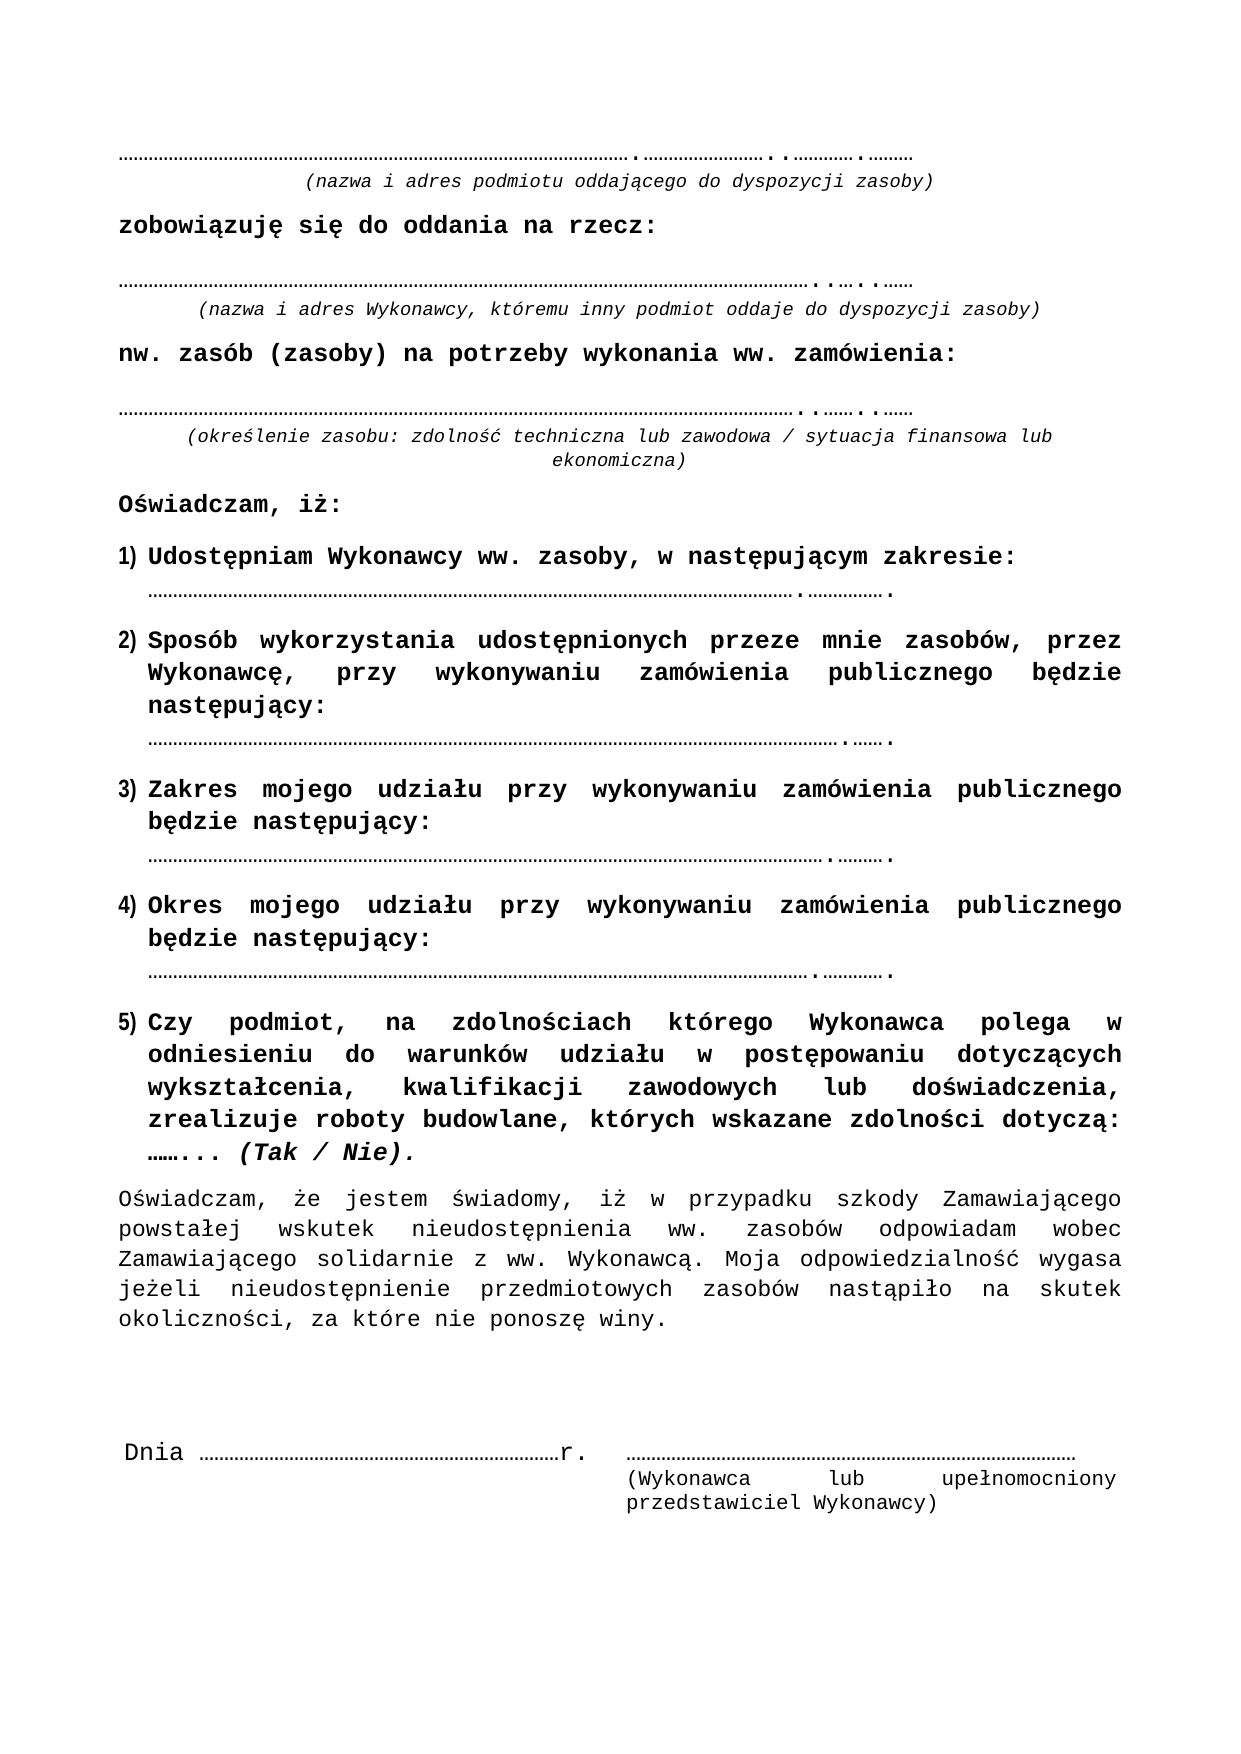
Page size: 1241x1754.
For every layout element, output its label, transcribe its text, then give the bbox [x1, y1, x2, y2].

text …………………………………………………………………………………………………………………….…………. [148, 958, 1122, 986]
list Zakres mojego udziału przy wykonywaniu zamówienia publicznego będzie następujący: [118, 774, 1122, 837]
text …………………………………………………………………………………………………………………………..…..…… [118, 267, 1122, 295]
text ………………………………………………………………………………………………………………….……………. [148, 576, 1122, 604]
table_header Dnia ………………………………………………………………r. [118, 1434, 620, 1521]
text (określenie zasobu: zdolność techniczna lub zawodowa / sytuacja finansowa lub ekonomiczna) [118, 427, 1122, 472]
text ………………………………………………………………………………………………………………………….……. [148, 725, 1122, 753]
text ………………………………………………………………………………………….……………………..………….……… [118, 140, 1122, 168]
text Oświadczam, iż: [118, 492, 1122, 520]
list Udostępniam Wykonawcy ww. zasoby, w następującym zakresie: [118, 541, 1122, 572]
text (nazwa i adres podmiotu oddającego do dyspozycji zasoby) [118, 172, 1122, 193]
text zobowiązuję się do oddania na rzecz: [118, 213, 1122, 241]
list Czy podmiot, na zdolnościach którego Wykonawca polega w odniesieniu do warunków udziału w postępowaniu dotyczących wykształcenia, kwalifikacji zawodowych lub doświadczenia, zrealizuje roboty budowlane, których wskazane zdolności dotyczą: ……... (Tak / Nie). [118, 1006, 1122, 1167]
text ……………………………………………………………………………………………………………………….………. [148, 841, 1122, 870]
list Sposób wykorzystania udostępnionych przeze mnie zasobów, przez Wykonawcę, przy wykonywaniu zamówienia publicznego będzie następujący: [118, 625, 1122, 721]
text (nazwa i adres Wykonawcy, któremu inny podmiot oddaje do dyspozycji zasoby) [118, 299, 1122, 321]
list Okres mojego udziału przy wykonywaniu zamówienia publicznego będzie następujący: [118, 890, 1122, 953]
text Oświadczam, że jestem świadomy, iż w przypadku szkody Zamawiającego powstałej wskutek nieudostępnienia ww. zasobów odpowiadam wobec Zamawiającego solidarnie z ww. Wykonawcą. Moja odpowiedzialność wygasa jeżeli nieudostępnienie przedmiotowych zasobów nastąpiło na skutek okoliczności, za które nie ponoszę winy. [118, 1188, 1122, 1333]
text ………………………………………………………………………………………………………………………..……..…… [118, 394, 1122, 423]
table_header ……………………………………………………………………………… (Wykonawca lub upełnomocniony przedstawiciel Wykonawcy) [620, 1434, 1122, 1521]
text nw. zasób (zasoby) na potrzeby wykonania ww. zamówienia: [118, 340, 1122, 368]
